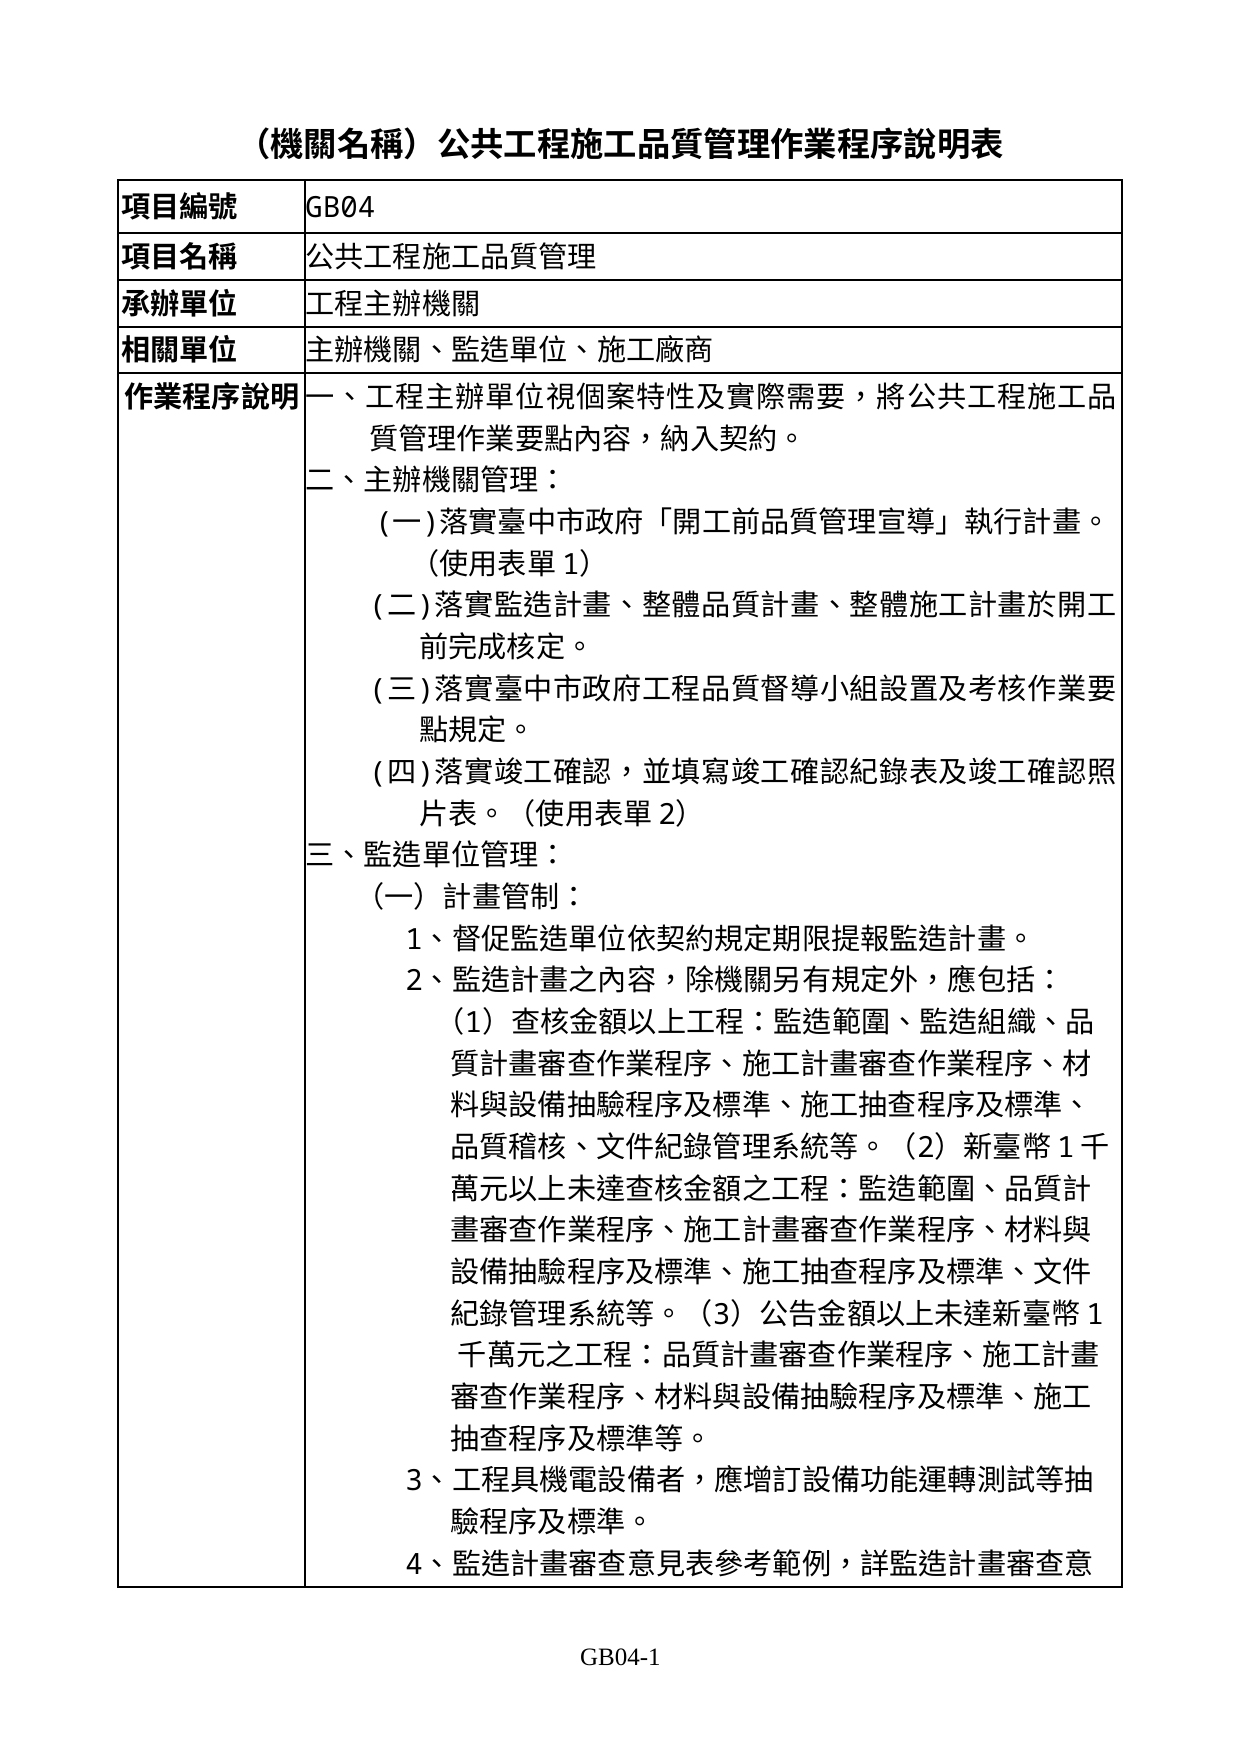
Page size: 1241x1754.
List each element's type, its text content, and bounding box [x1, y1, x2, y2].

table_cell 相關單位 [119, 328, 304, 372]
text （機關名稱）公共工程施工品質管理作業程序說明表 [118, 118, 1122, 167]
table_header 項目編號 [119, 181, 304, 232]
table_cell 一、工程主辦單位視個案特性及實際需要，將公共工程施工品質管理作業要點內容，納入契約。 二、主辦機關管理： (一)落實臺中市政府「開工前品質管理宣導」執行計畫。 （使用表單1） (二)落實監造計畫、整體品質計畫、整體施工計畫於開工前完成核定。 (三)落實臺中市政府工程品質督導小組設置及考核作業要點規定。 (四)落實竣工確認，並填寫竣工確認紀錄表及竣工確認照片表。（使用表單2） 三、監造單位管理： （一）計畫管制： 1、督促監造單位依契約規定期限提報監造計畫。 2、監造計畫之內容，除機關另有規定外，應包括： （1）查核金額以上工程：監造範圍、監造組織、品 質計畫審查作業程序、施工計畫審查作業程序、材 料與設備抽驗程序及標準、施工抽查程序及標準、 品質稽核、文件紀錄管理系統等。（2）新臺幣1千 萬元以上未達查核金額之工程：監造範圍、品質計 畫審查作業程序、施工計畫審查作業程序、材料與 設備抽驗程序及標準、施工抽查程序及標準、文件 紀錄管理系統等。（3）公告金額以上未達新臺幣1 千萬元之工程：品質計畫審查作業程序、施工計畫 審查作業程序、材料與設備抽驗程序及標準、施工 抽查程序及標準等。 3、工程具機電設備者，應增訂設備功能運轉測試等抽 驗程序及標準。 4、監造計畫審查意見表參考範例，詳監造計畫審查意 [306, 374, 1121, 1586]
table_cell 主辦機關、監造單位、施工廠商 [306, 328, 1121, 372]
table_cell 公共工程施工品質管理 [306, 234, 1121, 279]
table_cell 承辦單位 [119, 281, 304, 326]
table_cell 工程主辦機關 [306, 281, 1121, 326]
table_cell 作業程序說明 [119, 374, 304, 1586]
table_header GB04 [306, 181, 1121, 232]
table_cell 項目名稱 [119, 234, 304, 279]
